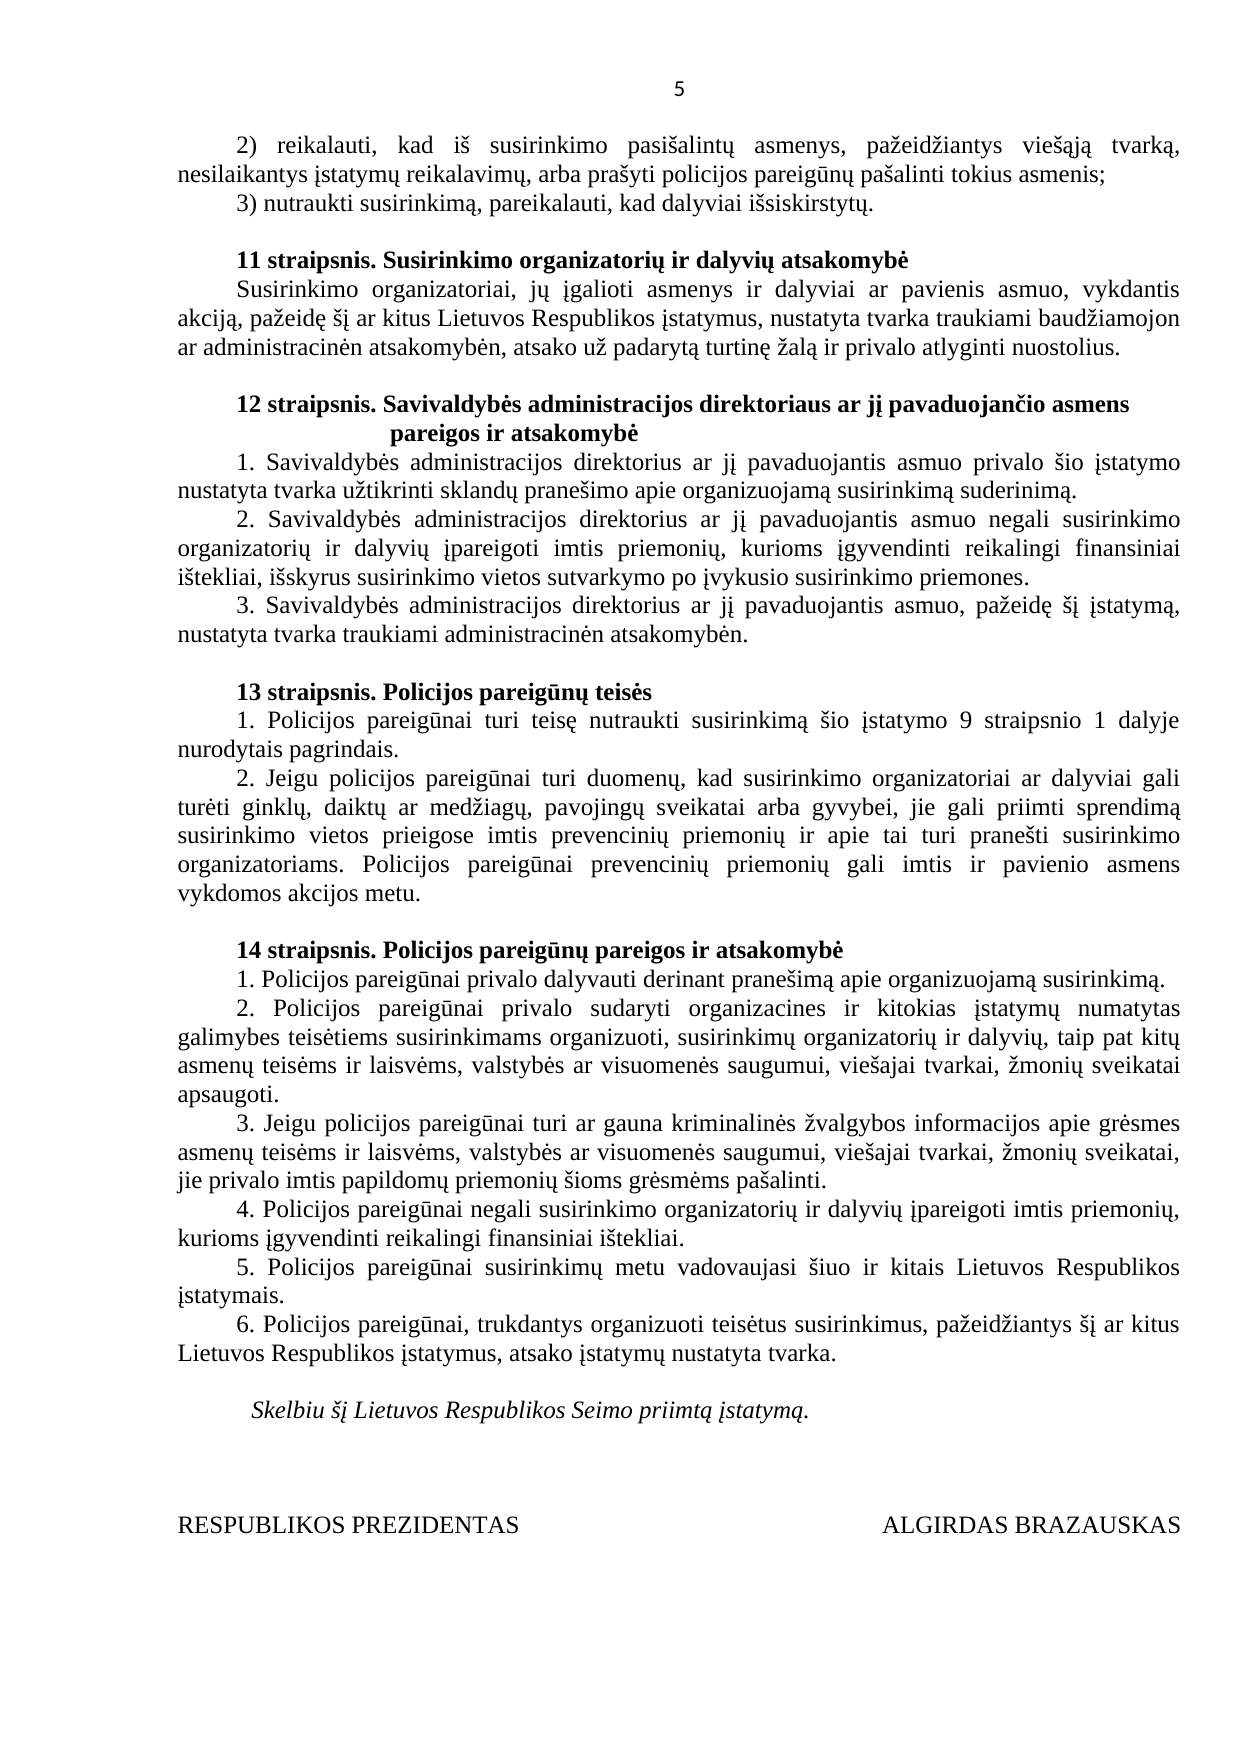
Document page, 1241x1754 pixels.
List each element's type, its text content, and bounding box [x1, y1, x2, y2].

text 13 straipsnis. Policijos pareigūnų teisės [177, 677, 1181, 706]
text 2. Savivaldybės administracijos direktorius ar jį pavaduojantis asmuo negali susirinkimo organizatorių ir dalyvių įpareigoti imtis priemonių, kurioms įgyvendinti reikalingi finansiniai ištekliai, išskyrus susirinkimo vietos sutvarkymo po įvykusio susirinkimo priemones. [177, 504, 1181, 591]
text 4. Policijos pareigūnai negali susirinkimo organizatorių ir dalyvių įpareigoti imtis priemonių, kurioms įgyvendinti reikalingi finansiniai ištekliai. [177, 1194, 1181, 1252]
text Skelbiu šį Lietuvos Respublikos Seimo priimtą įstatymą. [177, 1396, 1181, 1424]
text 1. Policijos pareigūnai privalo dalyvauti derinant pranešimą apie organizuojamą susirinkimą. [177, 964, 1181, 993]
text 12 straipsnis. Savivaldybės administracijos direktoriaus ar jį pavaduojančio asmens pareigos ir atsakomybė [236, 389, 1181, 447]
text RESPUBLIKOS PREZIDENTAS ALGIRDAS BRAZAUSKAS [177, 1511, 1181, 1539]
text 1. Savivaldybės administracijos direktorius ar jį pavaduojantis asmuo privalo šio įstatymo nustatyta tvarka užtikrinti sklandų pranešimo apie organizuojamą susirinkimą suderinimą. [177, 447, 1181, 504]
text 3. Savivaldybės administracijos direktorius ar jį pavaduojantis asmuo, pažeidę šį įstatymą, nustatyta tvarka traukiami administracinėn atsakomybėn. [177, 591, 1181, 648]
text 3) nutraukti susirinkimą, pareikalauti, kad dalyviai išsiskirstytų. [177, 188, 1181, 217]
text 1. Policijos pareigūnai turi teisę nutraukti susirinkimą šio įstatymo 9 straipsnio 1 dalyje nurodytais pagrindais. [177, 706, 1181, 763]
text 3. Jeigu policijos pareigūnai turi ar gauna kriminalinės žvalgybos informacijos apie grėsmes asmenų teisėms ir laisvėms, valstybės ar visuomenės saugumui, viešajai tvarkai, žmonių sveikatai, jie privalo imtis papildomų priemonių šioms grėsmėms pašalinti. [177, 1108, 1181, 1194]
text 2) reikalauti, kad iš susirinkimo pasišalintų asmenys, pažeidžiantys viešąją tvarką, nesilaikantys įstatymų reikalavimų, arba prašyti policijos pareigūnų pašalinti tokius asmenis; [177, 131, 1181, 188]
text 6. Policijos pareigūnai, trukdantys organizuoti teisėtus susirinkimus, pažeidžiantys šį ar kitus Lietuvos Respublikos įstatymus, atsako įstatymų nustatyta tvarka. [177, 1309, 1181, 1367]
text 14 straipsnis. Policijos pareigūnų pareigos ir atsakomybė [177, 936, 1181, 964]
text 2. Policijos pareigūnai privalo sudaryti organizacines ir kitokias įstatymų numatytas galimybes teisėtiems susirinkimams organizuoti, susirinkimų organizatorių ir dalyvių, taip pat kitų asmenų teisėms ir laisvėms, valstybės ar visuomenės saugumui, viešajai tvarkai, žmonių sveikatai apsaugoti. [177, 993, 1181, 1108]
text Susirinkimo organizatoriai, jų įgalioti asmenys ir dalyviai ar pavienis asmuo, vykdantis akciją, pažeidę šį ar kitus Lietuvos Respublikos įstatymus, nustatyta tvarka traukiami baudžiamojon ar administracinėn atsakomybėn, atsako už padarytą turtinę žalą ir privalo atlyginti nuostolius. [177, 274, 1181, 361]
text 2. Jeigu policijos pareigūnai turi duomenų, kad susirinkimo organizatoriai ar dalyviai gali turėti ginklų, daiktų ar medžiagų, pavojingų sveikatai arba gyvybei, jie gali priimti sprendimą susirinkimo vietos prieigose imtis prevencinių priemonių ir apie tai turi pranešti susirinkimo organizatoriams. Policijos pareigūnai prevencinių priemonių gali imtis ir pavienio asmens vykdomos akcijos metu. [177, 763, 1181, 907]
text 11 straipsnis. Susirinkimo organizatorių ir dalyvių atsakomybė [177, 246, 1181, 274]
text 5. Policijos pareigūnai susirinkimų metu vadovaujasi šiuo ir kitais Lietuvos Respublikos įstatymais. [177, 1252, 1181, 1309]
